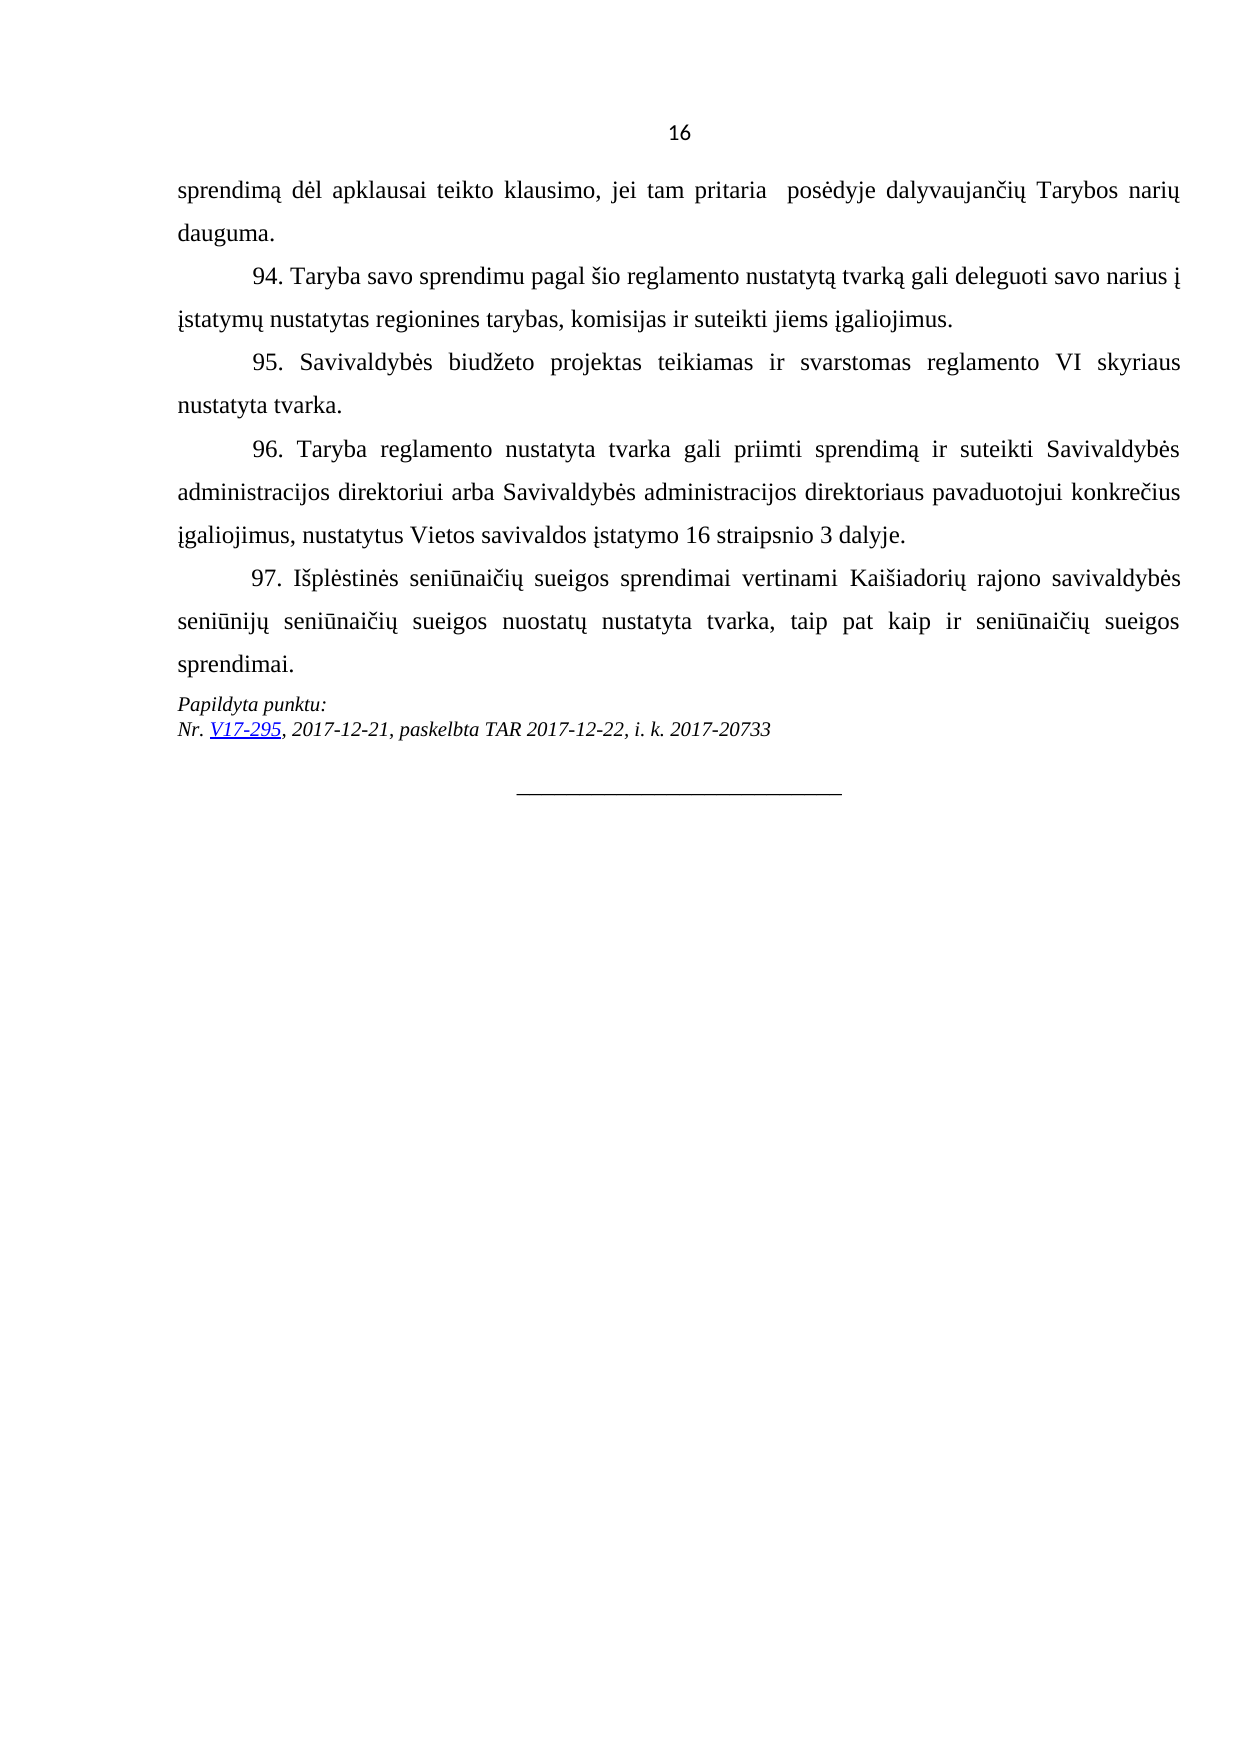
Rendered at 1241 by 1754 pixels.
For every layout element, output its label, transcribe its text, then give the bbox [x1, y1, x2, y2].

text __________________________ [177, 769, 1181, 798]
text 94. Taryba savo sprendimu pagal šio reglamento nustatytą tvarką gali deleguoti savo narius į įstatymų nustatytas regionines tarybas, komisijas ir suteikti jiems įgaliojimus. [177, 261, 1181, 333]
text 95. Savivaldybės biudžeto projektas teikiamas ir svarstomas reglamento VI skyriaus nustatyta tvarka. [177, 347, 1181, 419]
text Papildyta punktu: [177, 692, 1181, 716]
text 97. Išplėstinės seniūnaičių sueigos sprendimai vertinami Kaišiadorių rajono savivaldybės seniūnijų seniūnaičių sueigos nuostatų nustatyta tvarka, taip pat kaip ir seniūnaičių sueigos sprendimai. [177, 563, 1181, 678]
text sprendimą dėl apklausai teikto klausimo, jei tam pritaria posėdyje dalyvaujančių Tarybos narių dauguma. [177, 175, 1181, 247]
text 96. Taryba reglamento nustatyta tvarka gali priimti sprendimą ir suteikti Savivaldybės administracijos direktoriui arba Savivaldybės administracijos direktoriaus pavaduotojui konkrečius įgaliojimus, nustatytus Vietos savivaldos įstatymo 16 straipsnio 3 dalyje. [177, 434, 1181, 549]
text Nr. V17-295, 2017-12-21, paskelbta TAR 2017-12-22, i. k. 2017-20733 [177, 716, 1181, 741]
